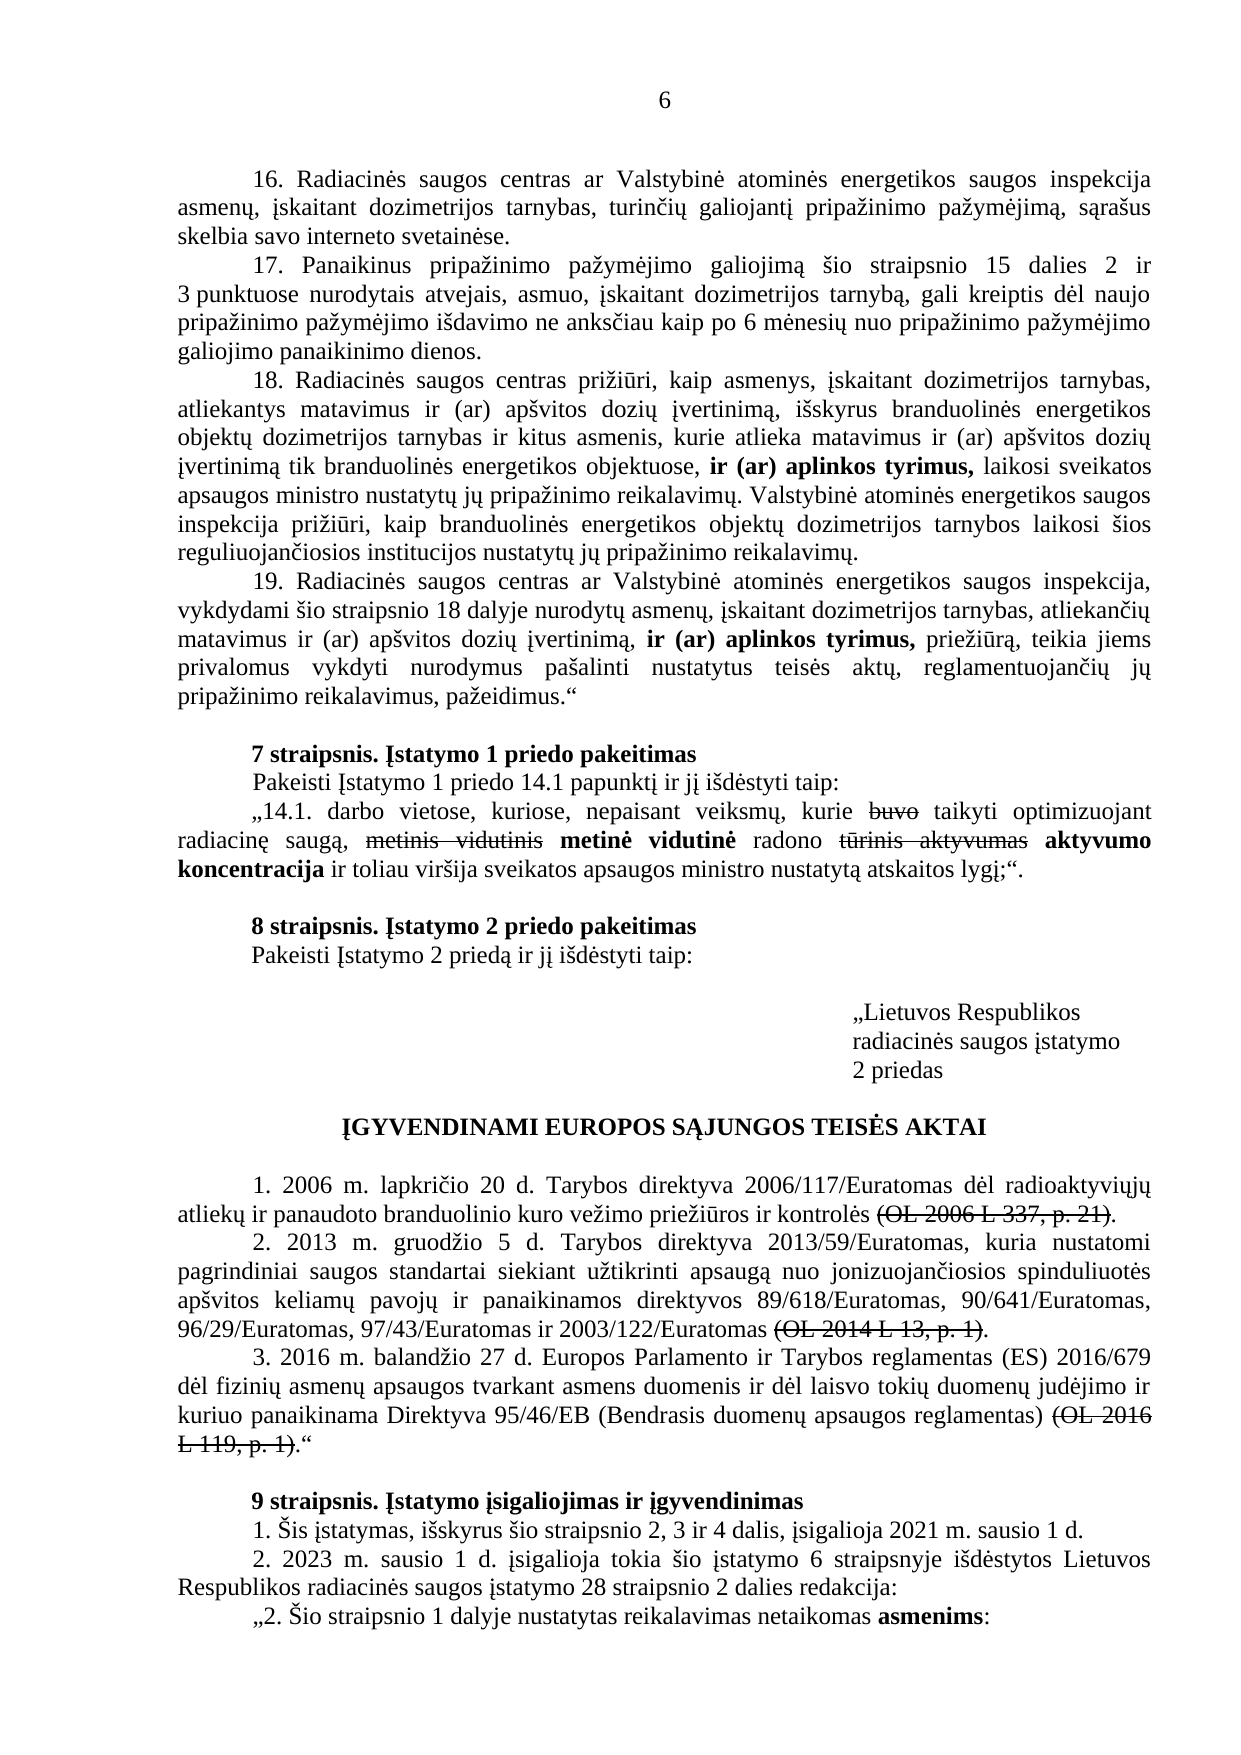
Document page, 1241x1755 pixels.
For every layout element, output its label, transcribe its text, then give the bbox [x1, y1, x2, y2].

text „2. Šio straipsnio 1 dalyje nustatytas reikalavimas netaikomas asmenims: [177, 1601, 1152, 1630]
text 2 priedas [177, 1055, 1152, 1084]
text 2. 2023 m. sausio 1 d. įsigalioja tokia šio įstatymo 6 straipsnyje išdėstytos Lietuvos Respublikos radiacinės saugos įstatymo 28 straipsnio 2 dalies redakcija: [177, 1544, 1152, 1601]
text 7 straipsnis. Įstatymo 1 priedo pakeitimas [177, 739, 1152, 767]
text 3. 2016 m. balandžio 27 d. Europos Parlamento ir Tarybos reglamentas (ES) 2016/679 dėl fizinių asmenų apsaugos tvarkant asmens duomenis ir dėl laisvo tokių duomenų judėjimo ir kuriuo panaikinama Direktyva 95/46/EB (Bendrasis duomenų apsaugos reglamentas) (OL 2016 L 119, p. 1).“ [177, 1342, 1152, 1457]
text „Lietuvos Respublikos [177, 997, 1152, 1026]
text Pakeisti Įstatymo 2 priedą ir jį išdėstyti taip: [177, 940, 1152, 969]
text „14.1. darbo vietose, kuriose, nepaisant veiksmų, kurie buvo taikyti optimizuojant radiacinę saugą, metinis vidutinis metinė vidutinė radono tūrinis aktyvumas aktyvumo koncentracija ir toliau viršija sveikatos apsaugos ministro nustatytą atskaitos lygį;“. [177, 796, 1152, 882]
text 2. 2013 m. gruodžio 5 d. Tarybos direktyva 2013/59/Euratomas, kuria nustatomi pagrindiniai saugos standartai siekiant užtikrinti apsaugą nuo jonizuojančiosios spinduliuotės apšvitos keliamų pavojų ir panaikinamos direktyvos 89/618/Euratomas, 90/641/Euratomas, 96/29/Euratomas, 97/43/Euratomas ir 2003/122/Euratomas (OL 2014 L 13, p. 1). [177, 1227, 1152, 1342]
text 1. 2006 m. lapkričio 20 d. Tarybos direktyva 2006/117/Euratomas dėl radioaktyviųjų atliekų ir panaudoto branduolinio kuro vežimo priežiūros ir kontrolės (OL 2006 L 337, p. 21). [177, 1170, 1152, 1227]
text 16. Radiacinės saugos centras ar Valstybinė atominės energetikos saugos inspekcija asmenų, įskaitant dozimetrijos tarnybas, turinčių galiojantį pripažinimo pažymėjimą, sąrašus skelbia savo interneto svetainėse. [177, 164, 1152, 250]
text 18. Radiacinės saugos centras prižiūri, kaip asmenys, įskaitant dozimetrijos tarnybas, atliekantys matavimus ir (ar) apšvitos dozių įvertinimą, išskyrus branduolinės energetikos objektų dozimetrijos tarnybas ir kitus asmenis, kurie atlieka matavimus ir (ar) apšvitos dozių įvertinimą tik branduolinės energetikos objektuose, ir (ar) aplinkos tyrimus, laikosi sveikatos apsaugos ministro nustatytų jų pripažinimo reikalavimų. Valstybinė atominės energetikos saugos inspekcija prižiūri, kaip branduolinės energetikos objektų dozimetrijos tarnybos laikosi šios reguliuojančiosios institucijos nustatytų jų pripažinimo reikalavimų. [177, 365, 1152, 566]
text 17. Panaikinus pripažinimo pažymėjimo galiojimą šio straipsnio 15 dalies 2 ir 3 punktuose nurodytais atvejais, asmuo, įskaitant dozimetrijos tarnybą, gali kreiptis dėl naujo pripažinimo pažymėjimo išdavimo ne anksčiau kaip po 6 mėnesių nuo pripažinimo pažymėjimo galiojimo panaikinimo dienos. [177, 250, 1152, 365]
text Pakeisti Įstatymo 1 priedo 14.1 papunktį ir jį išdėstyti taip: [177, 767, 1152, 796]
text radiacinės saugos įstatymo [177, 1026, 1152, 1055]
text 9 straipsnis. Įstatymo įsigaliojimas ir įgyvendinimas [177, 1486, 1152, 1515]
text 8 straipsnis. Įstatymo 2 priedo pakeitimas [177, 911, 1152, 940]
text 19. Radiacinės saugos centras ar Valstybinė atominės energetikos saugos inspekcija, vykdydami šio straipsnio 18 dalyje nurodytų asmenų, įskaitant dozimetrijos tarnybas, atliekančių matavimus ir (ar) apšvitos dozių įvertinimą, ir (ar) aplinkos tyrimus, priežiūrą, teikia jiems privalomus vykdyti nurodymus pašalinti nustatytus teisės aktų, reglamentuojančių jų pripažinimo reikalavimus, pažeidimus.“ [177, 566, 1152, 710]
text 1. Šis įstatymas, išskyrus šio straipsnio 2, 3 ir 4 dalis, įsigalioja 2021 m. sausio 1 d. [177, 1515, 1152, 1544]
text ĮGYVENDINAMI EUROPOS SĄJUNGOS TEISĖS AKTAI [177, 1112, 1152, 1141]
